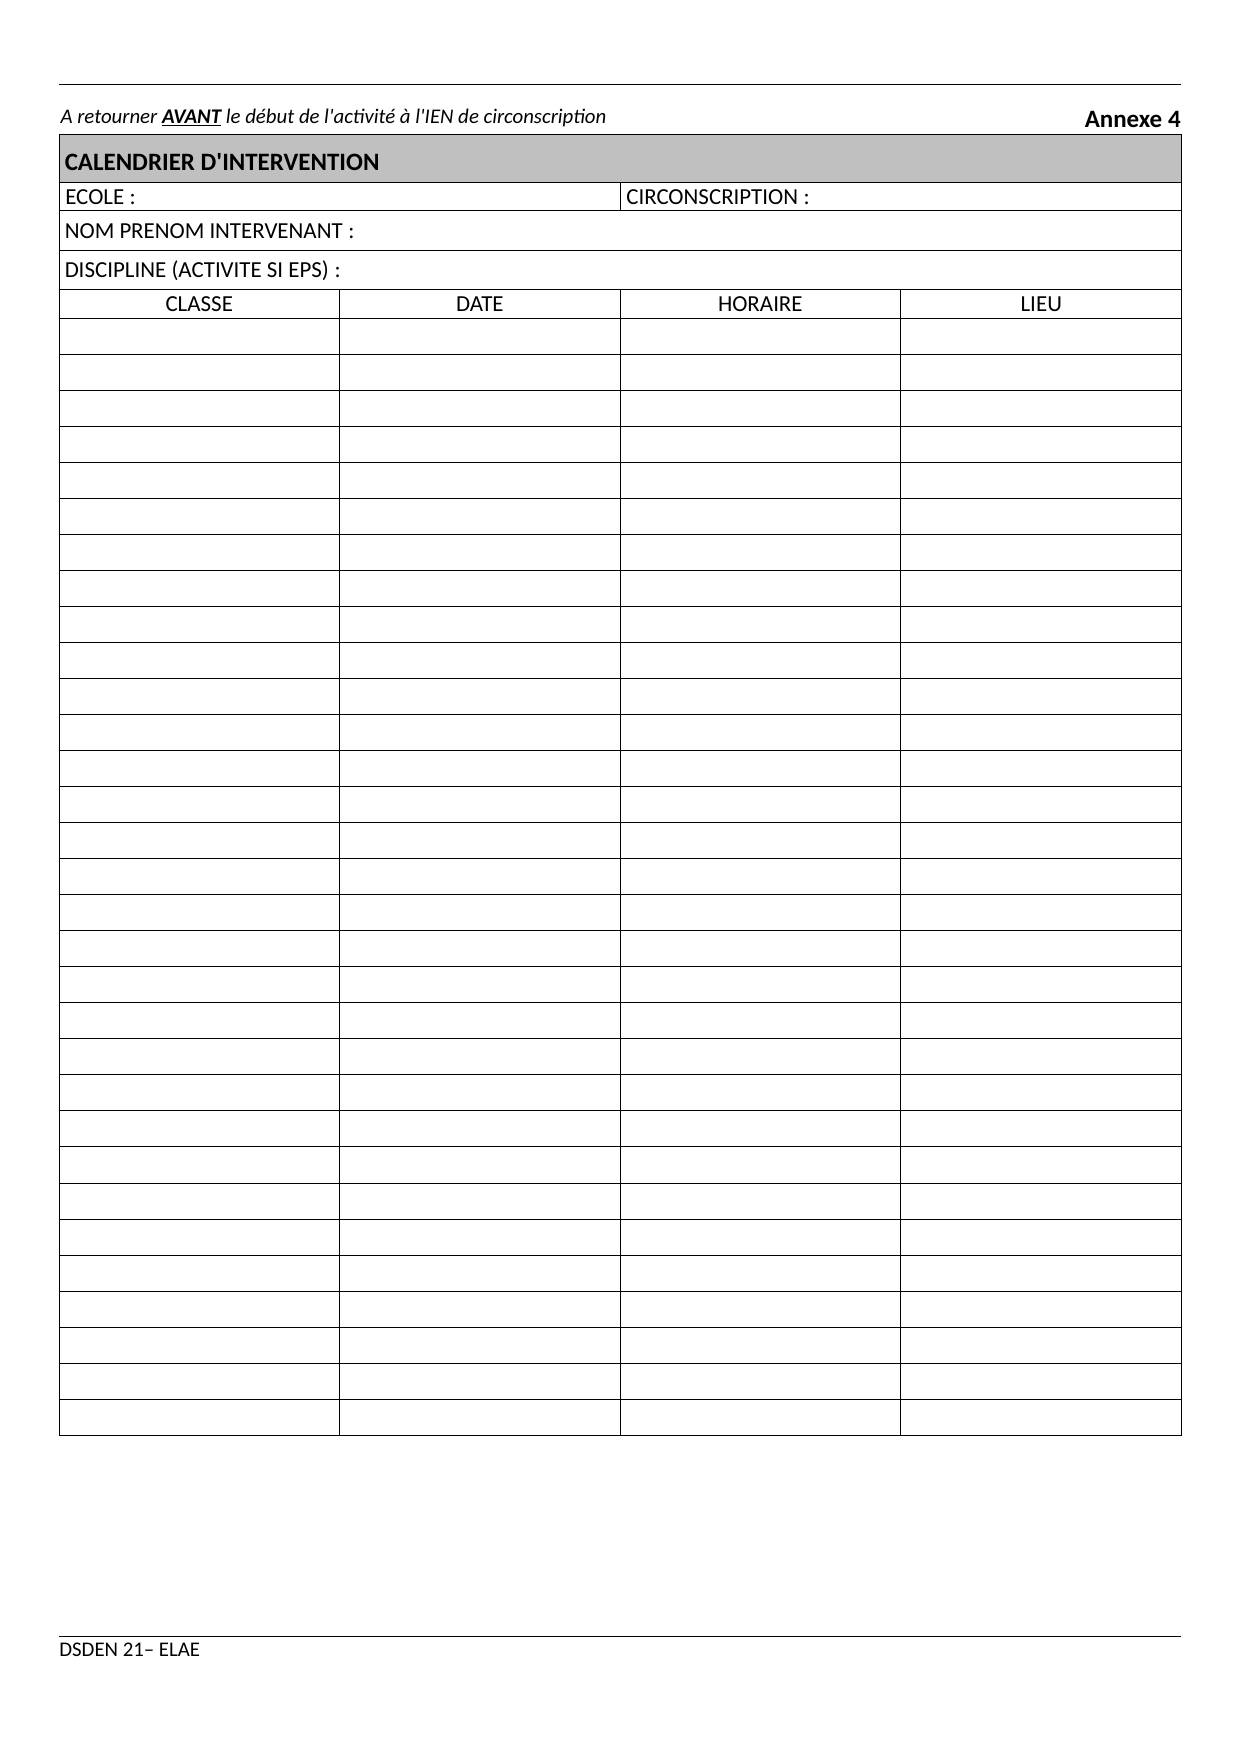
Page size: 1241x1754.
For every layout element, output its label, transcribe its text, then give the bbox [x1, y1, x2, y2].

table_cell [340, 1147, 620, 1182]
table_cell [340, 1111, 620, 1146]
table_cell [340, 1328, 620, 1363]
table_cell [60, 1147, 339, 1182]
table_cell [621, 1292, 900, 1327]
table_cell [340, 1220, 620, 1254]
table_cell [60, 1328, 339, 1363]
table_cell [901, 967, 1181, 1002]
table_cell [621, 859, 900, 894]
table_cell HORAIRE [621, 290, 900, 317]
table_cell DISCIPLINE (ACTIVITE SI EPS) : [60, 251, 1181, 289]
table_cell [621, 787, 900, 822]
table_cell [901, 1364, 1181, 1399]
table_cell DATE [340, 290, 620, 317]
table_cell [60, 355, 339, 389]
table_cell [340, 967, 620, 1002]
table_cell [621, 1328, 900, 1363]
table_cell [621, 355, 900, 389]
table_cell [621, 427, 900, 462]
table_cell [901, 715, 1181, 750]
table_cell [340, 643, 620, 678]
table_cell [340, 895, 620, 930]
table_cell [60, 1364, 339, 1399]
table_cell [340, 1039, 620, 1074]
table_cell [340, 607, 620, 642]
table_cell [340, 1292, 620, 1327]
table_cell [340, 499, 620, 534]
table_cell [60, 895, 339, 930]
table_cell [621, 895, 900, 930]
table_cell [621, 1256, 900, 1291]
table_cell [901, 931, 1181, 966]
table_cell [340, 1003, 620, 1038]
table_cell [60, 463, 339, 498]
table_cell [901, 1292, 1181, 1327]
table_cell [621, 931, 900, 966]
table_cell [621, 715, 900, 750]
table_cell [901, 1220, 1181, 1254]
table_cell [60, 679, 339, 714]
table_cell [60, 1400, 339, 1435]
table_cell [621, 751, 900, 786]
table_cell [60, 1111, 339, 1146]
table_header A retourner AVANT le début de l'activité à l'IEN de circonscription [59, 104, 1028, 134]
table_cell [621, 643, 900, 678]
table_cell [901, 1184, 1181, 1218]
table_cell [901, 463, 1181, 498]
table_cell [621, 823, 900, 858]
table_cell [60, 643, 339, 678]
table_cell [340, 463, 620, 498]
table_cell [901, 1039, 1181, 1074]
table_cell [621, 1364, 900, 1399]
table_cell [60, 967, 339, 1002]
table_cell [901, 571, 1181, 606]
table_cell [340, 787, 620, 822]
table_cell [901, 391, 1181, 426]
table_cell [901, 1147, 1181, 1182]
table_cell [60, 1184, 339, 1218]
table_cell [621, 1003, 900, 1038]
table_cell [60, 1220, 339, 1254]
table_cell [901, 1328, 1181, 1363]
table_cell [901, 427, 1181, 462]
table_cell [901, 751, 1181, 786]
table_cell [901, 1003, 1181, 1038]
table_cell [60, 715, 339, 750]
table_cell [340, 751, 620, 786]
table_cell [340, 427, 620, 462]
table_cell [60, 1256, 339, 1291]
table_cell [621, 607, 900, 642]
table_cell [60, 535, 339, 570]
table_cell [340, 1184, 620, 1218]
table_cell [621, 319, 900, 353]
table_cell [901, 643, 1181, 678]
table_cell [621, 967, 900, 1002]
table_cell [60, 859, 339, 894]
table_cell [60, 931, 339, 966]
table_cell [901, 787, 1181, 822]
table_cell [60, 571, 339, 606]
table_cell [340, 859, 620, 894]
table_cell [340, 1075, 620, 1110]
table_cell [621, 1184, 900, 1218]
table_cell [621, 1075, 900, 1110]
table_cell [60, 1075, 339, 1110]
table_cell CLASSE [60, 290, 339, 317]
table_cell [901, 499, 1181, 534]
table_cell [621, 1039, 900, 1074]
table_cell [340, 391, 620, 426]
table_cell [60, 607, 339, 642]
table_cell [901, 1400, 1181, 1435]
table_cell [340, 679, 620, 714]
table_cell CALENDRIER D'INTERVENTION [60, 135, 1181, 182]
table_cell CIRCONSCRIPTION : [621, 183, 1181, 210]
table_cell [901, 823, 1181, 858]
table_cell [901, 1111, 1181, 1146]
table_header Annexe 4 [1028, 104, 1181, 134]
table_cell [340, 355, 620, 389]
table_cell NOM PRENOM INTERVENANT : [60, 211, 1181, 250]
table_cell [60, 427, 339, 462]
table_cell [60, 787, 339, 822]
table_cell [60, 1003, 339, 1038]
table_cell [60, 319, 339, 353]
table_cell ECOLE : [60, 183, 620, 210]
table_cell [901, 607, 1181, 642]
table_cell [621, 679, 900, 714]
table_cell [340, 1256, 620, 1291]
table_cell [340, 823, 620, 858]
table_cell [901, 895, 1181, 930]
table_cell [901, 535, 1181, 570]
table_cell [901, 859, 1181, 894]
table_cell [340, 931, 620, 966]
table_cell [621, 499, 900, 534]
table_cell [901, 355, 1181, 389]
table_cell [621, 1400, 900, 1435]
table_cell [901, 679, 1181, 714]
table_cell [621, 571, 900, 606]
table_cell [60, 1292, 339, 1327]
table_cell [340, 319, 620, 353]
table_cell [621, 463, 900, 498]
table_cell [340, 1400, 620, 1435]
table_cell [340, 571, 620, 606]
table_cell [901, 1075, 1181, 1110]
table_cell [901, 319, 1181, 353]
table_cell [60, 1039, 339, 1074]
table_cell [621, 1111, 900, 1146]
table_cell [621, 1147, 900, 1182]
table_cell [340, 715, 620, 750]
table_cell [621, 391, 900, 426]
table_cell [60, 751, 339, 786]
table_cell [340, 1364, 620, 1399]
table_cell [60, 499, 339, 534]
table_cell [60, 391, 339, 426]
table_cell [621, 1220, 900, 1254]
table_cell LIEU [901, 290, 1181, 317]
table_cell [901, 1256, 1181, 1291]
table_cell [340, 535, 620, 570]
table_cell [60, 823, 339, 858]
table_cell [621, 535, 900, 570]
